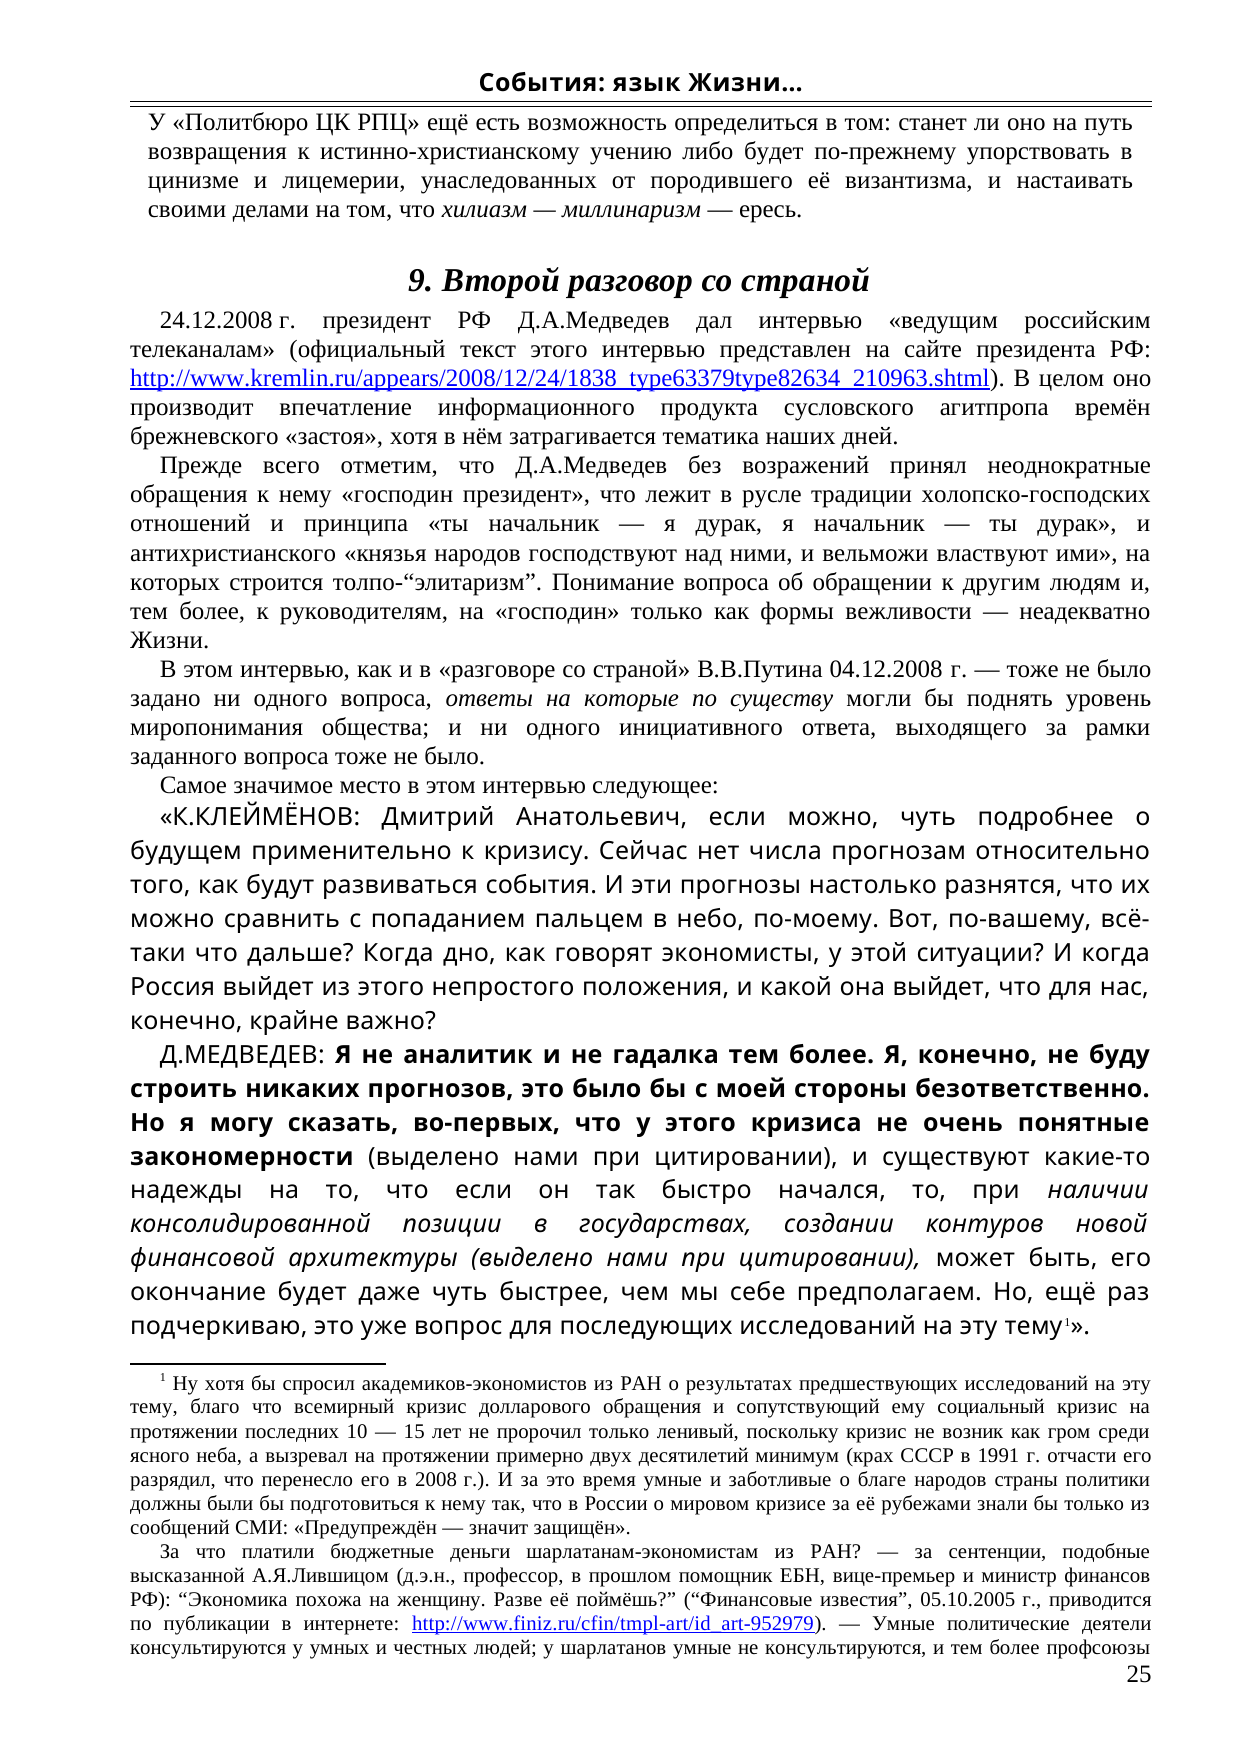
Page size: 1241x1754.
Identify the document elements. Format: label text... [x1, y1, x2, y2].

text «К.КЛЕЙМЁНОВ: Дмитрий Анатольевич, если можно, чуть подробнее о будущем применительно к кризису. Сейчас нет числа прогнозам относительно того, как будут развиваться события. И эти прогнозы настолько разнятся, что их можно сравнить с попаданием пальцем в небо, по-моему. Вот, по-вашему, всё-таки что дальше? Когда дно, как говорят экономисты, у этой ситуации? И когда Россия выйдет из этого непростого положения, и какой она выйдет, что для нас, конечно, крайне важно? [130, 799, 1152, 1037]
text Д.МЕДВЕДЕВ: Я не аналитик и не гадалка тем более. Я, конечно, не буду строить никаких прогнозов, это было бы с моей стороны безответственно. Но я могу сказать, во-первых, что у этого кризиса не очень понятные закономерности (выделено нами при цитировании), и существуют какие-то надежды на то, что если он так быстро начался, то, при наличии консолидированной позиции в государствах, создании контуров новой финансовой архитектуры (выделено нами при цитировании), может быть, его окончание будет даже чуть быстрее, чем мы себе предполагаем. Но, ещё раз подчеркиваю, это уже вопрос для последующих исследований на эту тему». [130, 1037, 1152, 1342]
subtitle 9. Второй разговор со страной [130, 260, 1152, 299]
text Ну хотя бы спросил академиков-экономистов из РАН о результатах предшествующих исследований на эту тему, благо что всемирный кризис долларового обращения и сопутствующий ему социальный кризис на протяжении последних 10 — 15 лет не пророчил только ленивый, поскольку кризис не возник как гром среди ясного неба, а вызревал на протяжении примерно двух десятилетий минимум (крах СССР в 1991 г. отчасти его разрядил, что перенесло его в 2008 г.). И за это время умные и заботливые о благе народов страны политики должны были бы подготовиться к нему так, что в России о мировом кризисе за её рубежами знали бы только из сообщений СМИ: «Предупреждён — значит защищён». [130, 1370, 1152, 1539]
text Прежде всего отметим, что Д.А.Медведев без возражений принял неоднократные обращения к нему «господин президент», что лежит в русле традиции холопско-господских отношений и принципа «ты начальник — я дурак, я начальник — ты дурак», и антихристианского «князья народов господствуют над ними, и вельможи властвуют ими», на которых строится толпо-“элитаризм”. Понимание вопроса об обращении к другим людям и, тем более, к руководителям, на «господин» только как формы вежливости — неадекватно Жизни. [130, 450, 1152, 654]
text У «Политбюро ЦК РПЦ» ещё есть возможность определиться в том: станет ли оно на путь возвращения к истинно-христианскому учению либо будет по-прежнему упорствовать в цинизме и лицемерии, унаследованных от породившего её византизма, и настаивать своими делами на том, что хилиазм — миллинаризм — ересь. [148, 107, 1134, 223]
text В этом интервью, как и в «разговоре со страной» В.В.Путина 04.12.2008 г. — тоже не было задано ни одного вопроса, ответы на которые по существу могли бы поднять уровень миропонимания общества; и ни одного инициативного ответа, выходящего за рамки заданного вопроса тоже не было. [130, 654, 1152, 770]
text 24.12.2008 г. президент РФ Д.А.Медведев дал интервью «ведущим российским телеканалам» (официальный текст этого интервью представлен на сайте президента РФ: http://www.kremlin.ru/appears/2008/12/24/1838_type63379type82634_210963.shtml). В целом оно производит впечатление информационного продукта сусловского агитпропа времён брежневского «застоя», хотя в нём затрагивается тематика наших дней. [130, 305, 1152, 450]
text За что платили бюджетные деньги шарлатанам-экономистам из РАН? — за сентенции, подобные высказанной А.Я.Лившицом (д.э.н., профессор, в прошлом помощник ЕБН, вице-премьер и министр финансов РФ): “Экономика похожа на женщину. Разве её поймёшь?” (“Финансовые известия”, 05.10.2005 г., приводится по публикации в интернете: http://www.finiz.ru/cfin/tmpl-art/id_art-952979). — Умные политические деятели консультируются у умных и честных людей; у шарлатанов умные не консультируются, и тем более профсоюзы [130, 1539, 1152, 1659]
text Самое значимое место в этом интервью следующее: [130, 770, 1152, 799]
